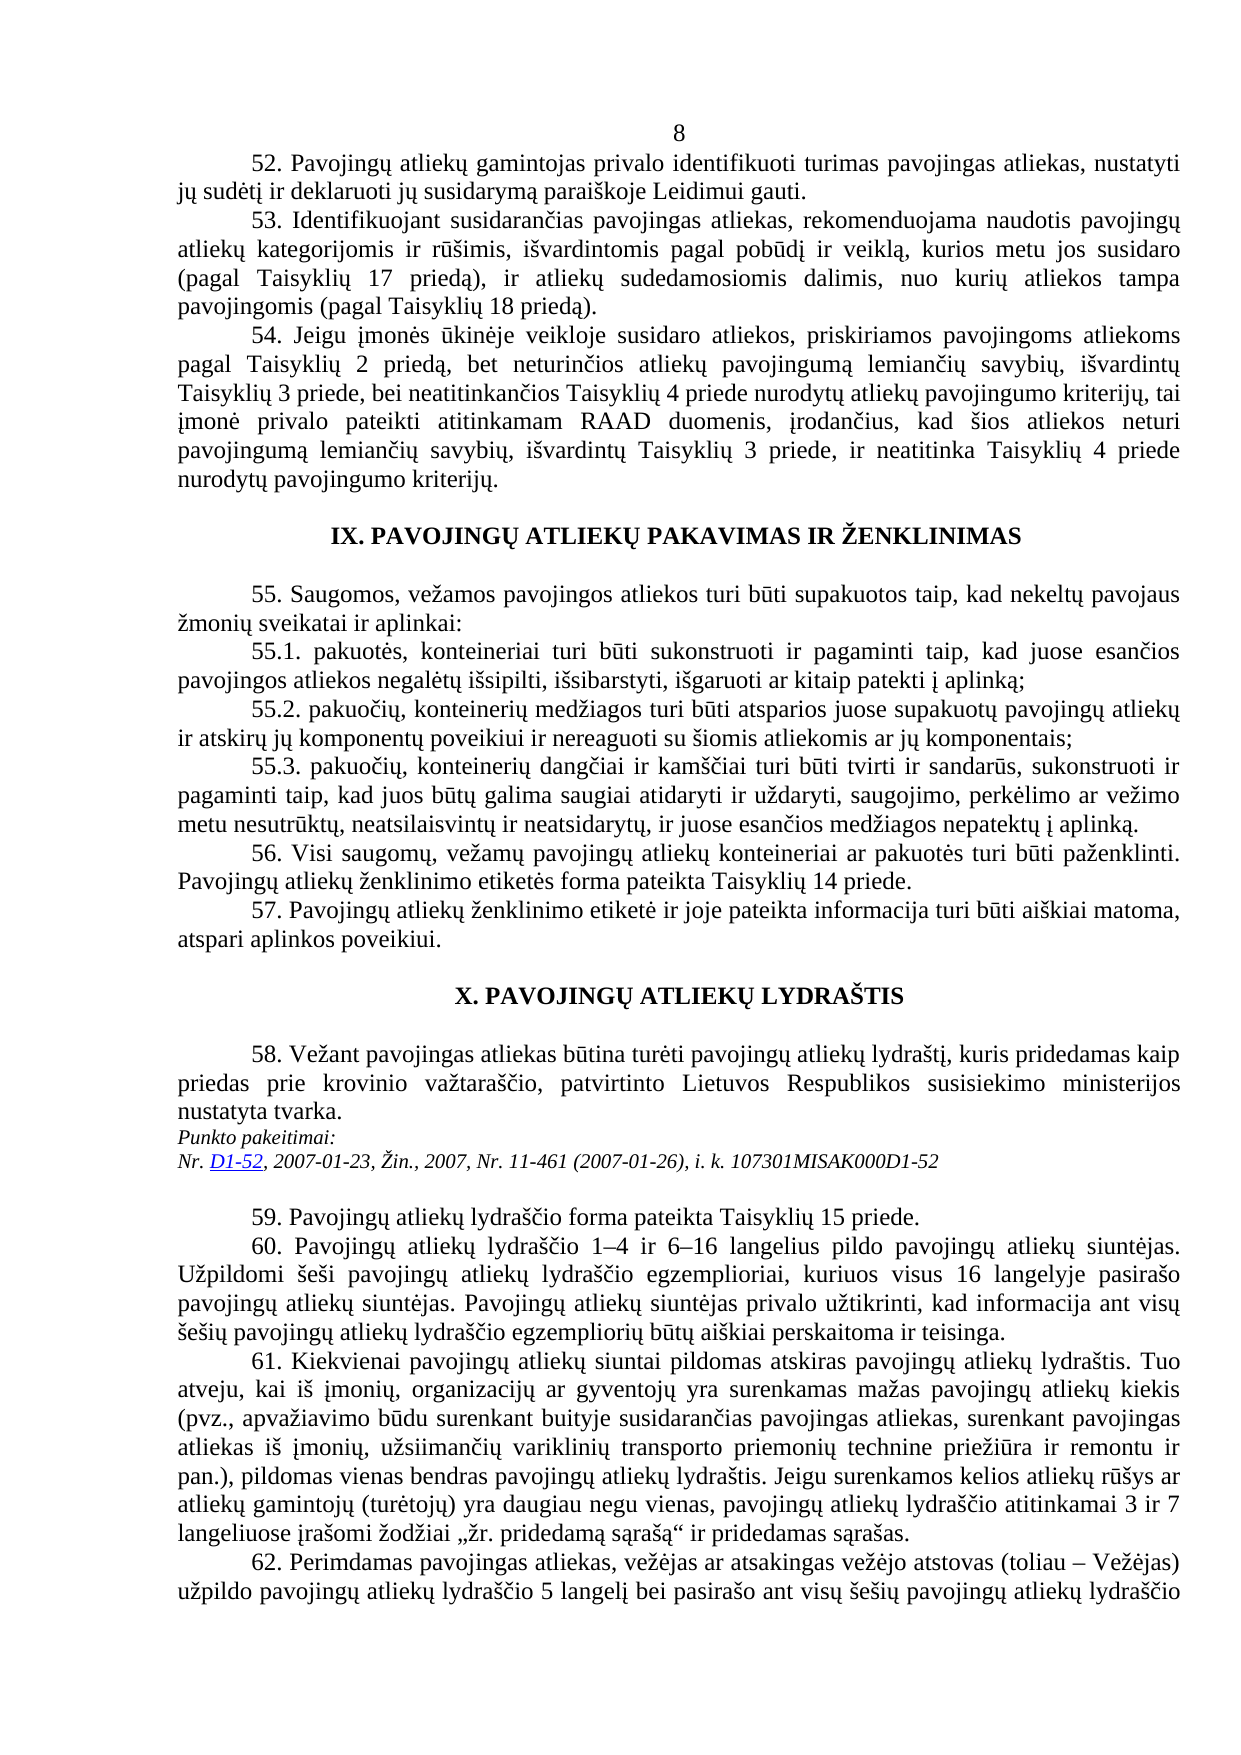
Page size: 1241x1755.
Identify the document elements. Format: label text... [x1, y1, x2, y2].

text Nr. D1-52, 2007-01-23, Žin., 2007, Nr. 11-461 (2007-01-26), i. k. 107301MISAK000D1-52 [177, 1149, 1181, 1173]
text 54. Jeigu įmonės ūkinėje veikloje susidaro atliekos, priskiriamos pavojingoms atliekoms pagal Taisyklių 2 priedą, bet neturinčios atliekų pavojingumą lemiančių savybių, išvardintų Taisyklių 3 priede, bei neatitinkančios Taisyklių 4 priede nurodytų atliekų pavojingumo kriterijų, tai įmonė privalo pateikti atitinkamam RAAD duomenis, įrodančius, kad šios atliekos neturi pavojingumą lemiančių savybių, išvardintų Taisyklių 3 priede, ir neatitinka Taisyklių 4 priede nurodytų pavojingumo kriterijų. [177, 320, 1181, 493]
text 62. Perimdamas pavojingas atliekas, vežėjas ar atsakingas vežėjo atstovas (toliau – Vežėjas) užpildo pavojingų atliekų lydraščio 5 langelį bei pasirašo ant visų šešių pavojingų atliekų lydraščio [177, 1547, 1181, 1604]
text IX. PAVOJINGŲ ATLIEKŲ PAKAVIMAS IR ŽENKLINIMAS [177, 521, 1181, 550]
text 52. Pavojingų atliekų gamintojas privalo identifikuoti turimas pavojingas atliekas, nustatyti jų sudėtį ir deklaruoti jų susidarymą paraiškoje Leidimui gauti. [177, 148, 1181, 205]
text 59. Pavojingų atliekų lydraščio forma pateikta Taisyklių 15 priede. [177, 1202, 1181, 1231]
text X. PAVOJINGŲ ATLIEKŲ LYDRAŠTIS [177, 981, 1181, 1010]
text 55.3. pakuočių, konteinerių dangčiai ir kamščiai turi būti tvirti ir sandarūs, sukonstruoti ir pagaminti taip, kad juos būtų galima saugiai atidaryti ir uždaryti, saugojimo, perkėlimo ar vežimo metu nesutrūktų, neatsilaisvintų ir neatsidarytų, ir juose esančios medžiagos nepatektų į aplinką. [177, 751, 1181, 838]
text Punkto pakeitimai: [177, 1125, 1181, 1149]
text 60. Pavojingų atliekų lydraščio 1–4 ir 6–16 langelius pildo pavojingų atliekų siuntėjas. Užpildomi šeši pavojingų atliekų lydraščio egzemplioriai, kuriuos visus 16 langelyje pasirašo pavojingų atliekų siuntėjas. Pavojingų atliekų siuntėjas privalo užtikrinti, kad informacija ant visų šešių pavojingų atliekų lydraščio egzempliorių būtų aiškiai perskaitoma ir teisinga. [177, 1231, 1181, 1346]
text 55.1. pakuotės, konteineriai turi būti sukonstruoti ir pagaminti taip, kad juose esančios pavojingos atliekos negalėtų išsipilti, išsibarstyti, išgaruoti ar kitaip patekti į aplinką; [177, 636, 1181, 694]
text 56. Visi saugomų, vežamų pavojingų atliekų konteineriai ar pakuotės turi būti paženklinti. Pavojingų atliekų ženklinimo etiketės forma pateikta Taisyklių 14 priede. [177, 838, 1181, 895]
text 57. Pavojingų atliekų ženklinimo etiketė ir joje pateikta informacija turi būti aiškiai matoma, atspari aplinkos poveikiui. [177, 895, 1181, 953]
text 58. Vežant pavojingas atliekas būtina turėti pavojingų atliekų lydraštį, kuris pridedamas kaip priedas prie krovinio važtaraščio, patvirtinto Lietuvos Respublikos susisiekimo ministerijos nustatyta tvarka. [177, 1039, 1181, 1125]
text 55.2. pakuočių, konteinerių medžiagos turi būti atsparios juose supakuotų pavojingų atliekų ir atskirų jų komponentų poveikiui ir nereaguoti su šiomis atliekomis ar jų komponentais; [177, 694, 1181, 751]
text 61. Kiekvienai pavojingų atliekų siuntai pildomas atskiras pavojingų atliekų lydraštis. Tuo atveju, kai iš įmonių, organizacijų ar gyventojų yra surenkamas mažas pavojingų atliekų kiekis (pvz., apvažiavimo būdu surenkant buityje susidarančias pavojingas atliekas, surenkant pavojingas atliekas iš įmonių, užsiimančių variklinių transporto priemonių technine priežiūra ir remontu ir pan.), pildomas vienas bendras pavojingų atliekų lydraštis. Jeigu surenkamos kelios atliekų rūšys ar atliekų gamintojų (turėtojų) yra daugiau negu vienas, pavojingų atliekų lydraščio atitinkamai 3 ir 7 langeliuose įrašomi žodžiai „žr. pridedamą sąrašą“ ir pridedamas sąrašas. [177, 1346, 1181, 1547]
text 53. Identifikuojant susidarančias pavojingas atliekas, rekomenduojama naudotis pavojingų atliekų kategorijomis ir rūšimis, išvardintomis pagal pobūdį ir veiklą, kurios metu jos susidaro (pagal Taisyklių 17 priedą), ir atliekų sudedamosiomis dalimis, nuo kurių atliekos tampa pavojingomis (pagal Taisyklių 18 priedą). [177, 205, 1181, 320]
text 55. Saugomos, vežamos pavojingos atliekos turi būti supakuotos taip, kad nekeltų pavojaus žmonių sveikatai ir aplinkai: [177, 579, 1181, 636]
